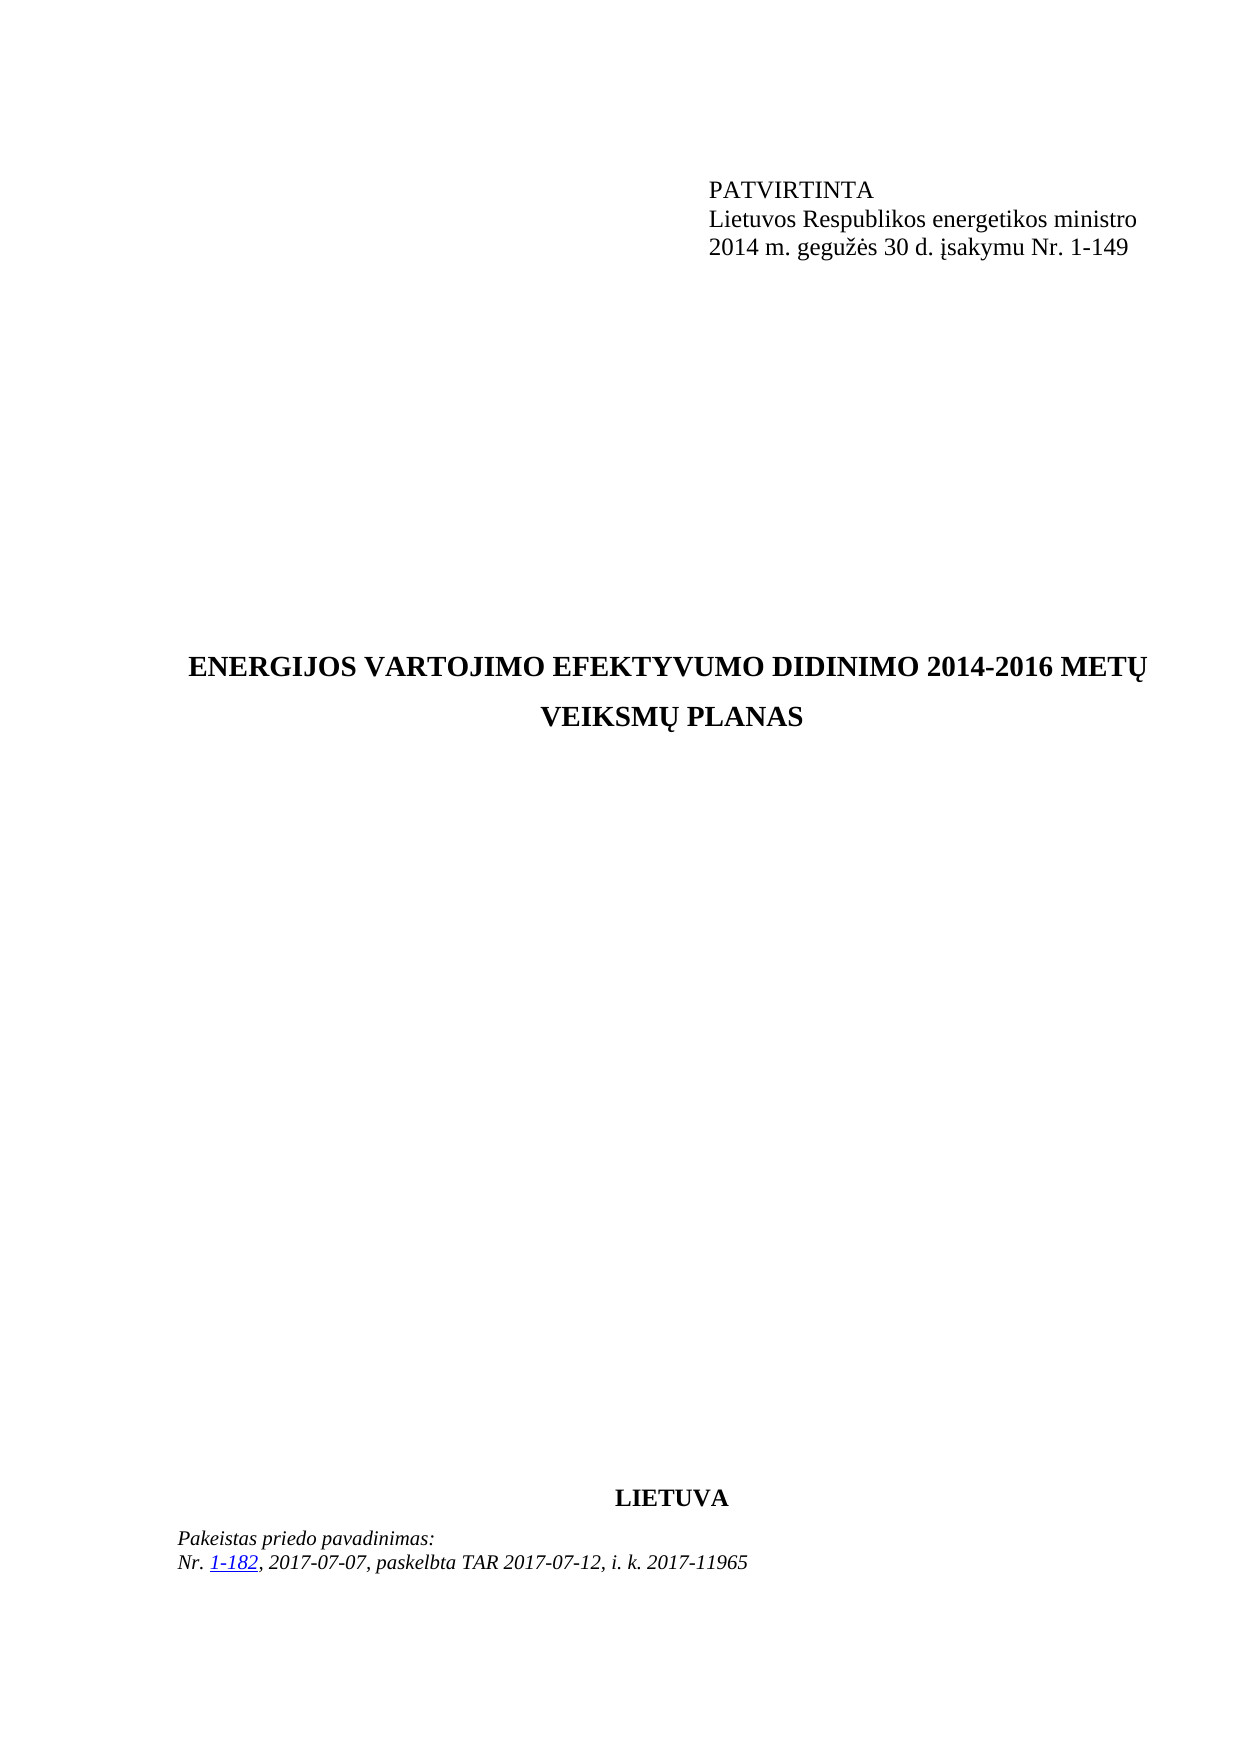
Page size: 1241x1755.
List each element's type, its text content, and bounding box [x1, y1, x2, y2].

text LIETUVA [177, 1483, 1166, 1512]
text Lietuvos Respublikos energetikos ministro [709, 204, 1201, 232]
text Pakeistas priedo pavadinimas: [177, 1526, 1166, 1550]
text PATVIRTINTA [709, 175, 1201, 204]
text 2014 m. gegužės 30 d. įsakymu Nr. 1-149 [709, 232, 1201, 261]
text ENERGIJOS VARTOJIMO EFEKTYVUMO DIDINIMO 2014-2016 METŲ VEIKSMŲ PLANAS [177, 649, 1166, 733]
text Nr. 1-182, 2017-07-07, paskelbta TAR 2017-07-12, i. k. 2017-11965 [177, 1550, 1166, 1574]
